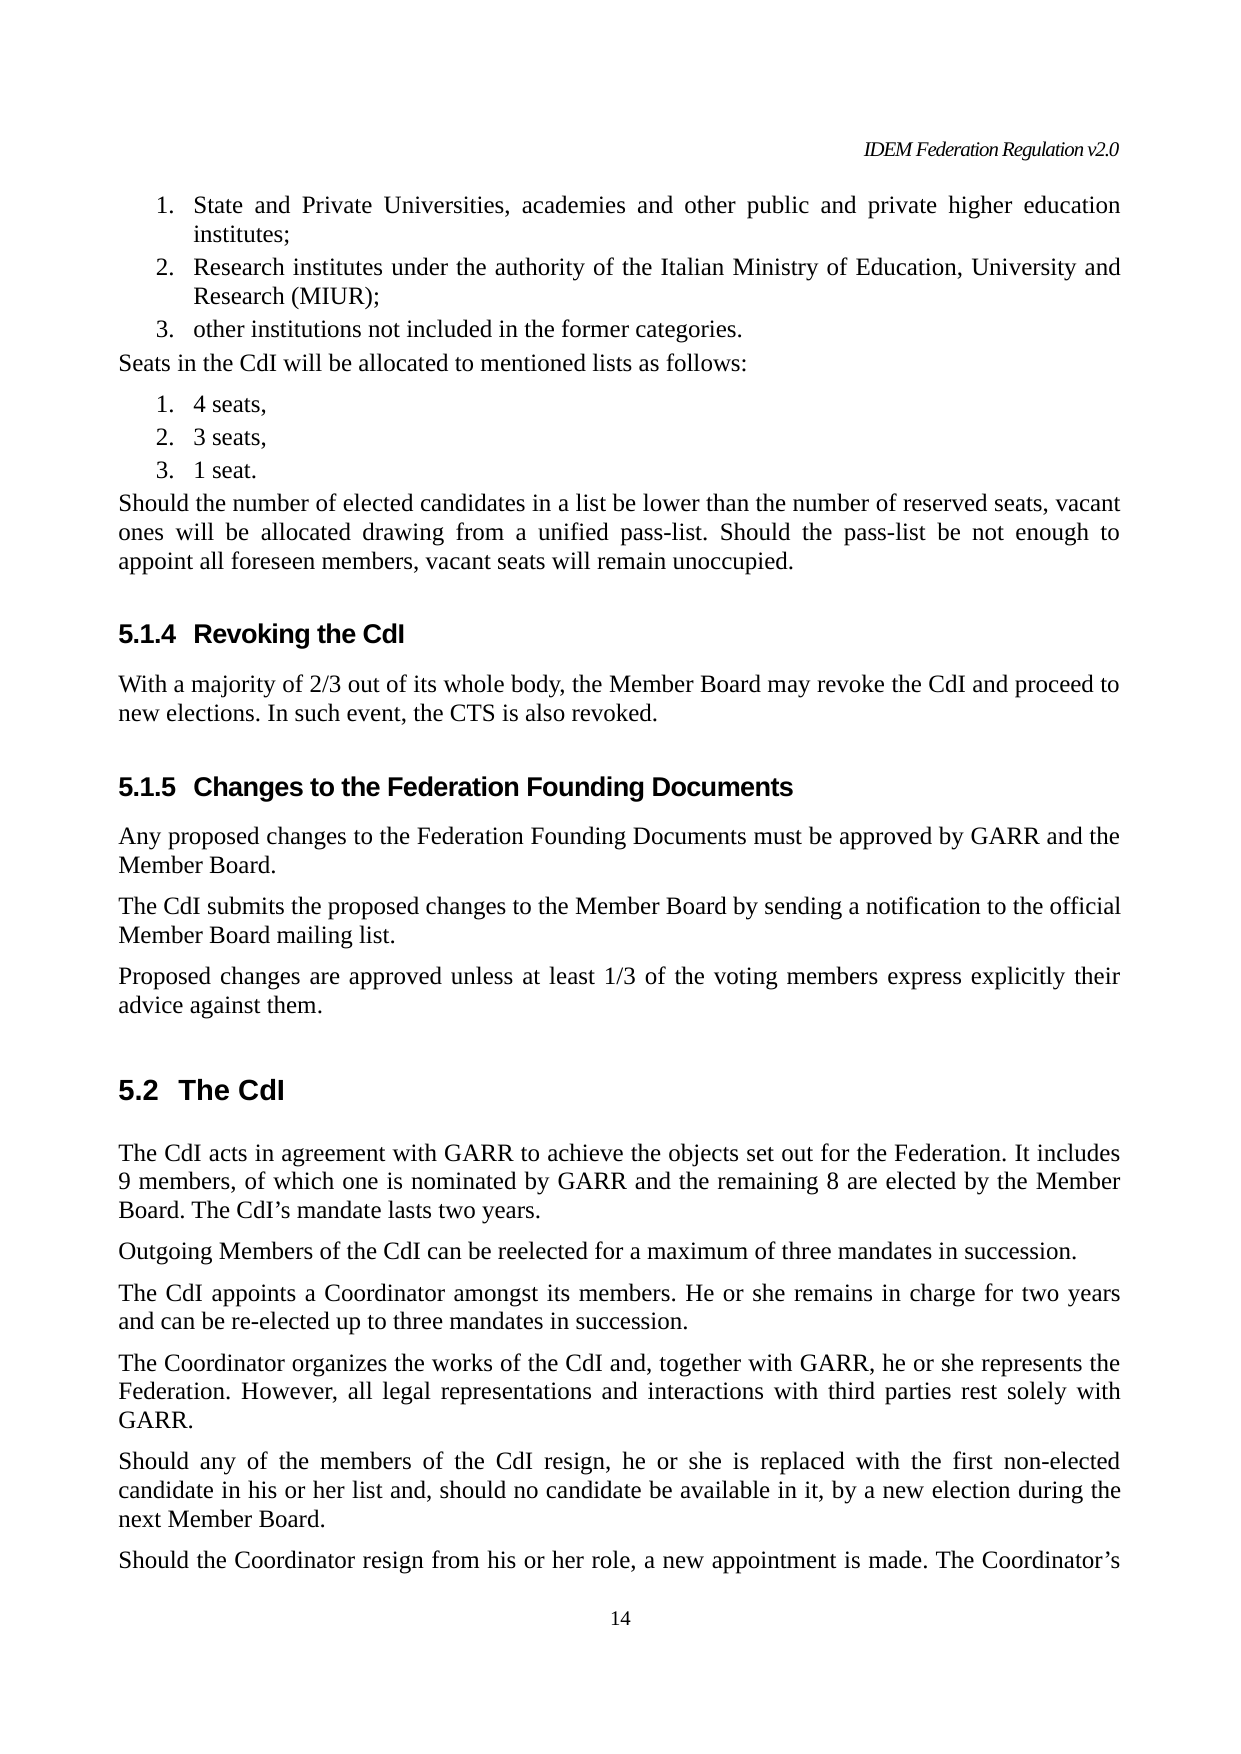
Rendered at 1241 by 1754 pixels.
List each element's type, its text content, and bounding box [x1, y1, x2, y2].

text The CdI appoints a Coordinator amongst its members. He or she remains in charge for two years and can be re-elected up to three mandates in succession. [118, 1278, 1122, 1335]
text The CdI submits the proposed changes to the Member Board by sending a notification to the official Member Board mailing list. [118, 891, 1122, 949]
subtitle The CdI [118, 1073, 1122, 1106]
text Should the Coordinator resign from his or her role, a new appointment is made. The Coordinator’s [118, 1545, 1122, 1574]
text Outgoing Members of the CdI can be reelected for a maximum of three mandates in succession. [118, 1236, 1122, 1265]
list 4 seats, [156, 389, 1122, 418]
text The CdI acts in agreement with GARR to achieve the objects set out for the Federation. It includes 9 members, of which one is nominated by GARR and the remaining 8 are elected by the Member Board. The CdI’s mandate lasts two years. [118, 1138, 1122, 1224]
text Should the number of elected candidates in a list be lower than the number of reserved seats, vacant ones will be allocated drawing from a unified pass-list. Should the pass-list be not enough to appoint all foreseen members, vacant seats will remain unoccupied. [118, 488, 1122, 575]
list Research institutes under the authority of the Italian Ministry of Education, University and Research (MIUR); [156, 252, 1122, 310]
list 1 seat. [156, 455, 1122, 484]
list 3 seats, [156, 422, 1122, 451]
list other institutions not included in the former categories. [156, 314, 1122, 343]
list State and Private Universities, academies and other public and private higher education institutes; [156, 190, 1122, 248]
text With a majority of 2/3 out of its whole body, the Member Board may revoke the CdI and proceed to new elections. In such event, the CTS is also revoked. [118, 669, 1122, 727]
subtitle Revoking the CdI [118, 618, 1122, 650]
text Seats in the CdI will be allocated to mentioned lists as follows: [118, 348, 1122, 376]
text Any proposed changes to the Federation Founding Documents must be approved by GARR and the Member Board. [118, 821, 1122, 879]
subtitle Changes to the Federation Founding Documents [118, 771, 1122, 802]
text Should any of the members of the CdI resign, he or she is replaced with the first non-elected candidate in his or her list and, should no candidate be available in it, by a new election during the next Member Board. [118, 1446, 1122, 1533]
text Proposed changes are approved unless at least 1/3 of the voting members express explicitly their advice against them. [118, 961, 1122, 1019]
text The Coordinator organizes the works of the CdI and, together with GARR, he or she represents the Federation. However, all legal representations and interactions with third parties rest solely with GARR. [118, 1348, 1122, 1434]
